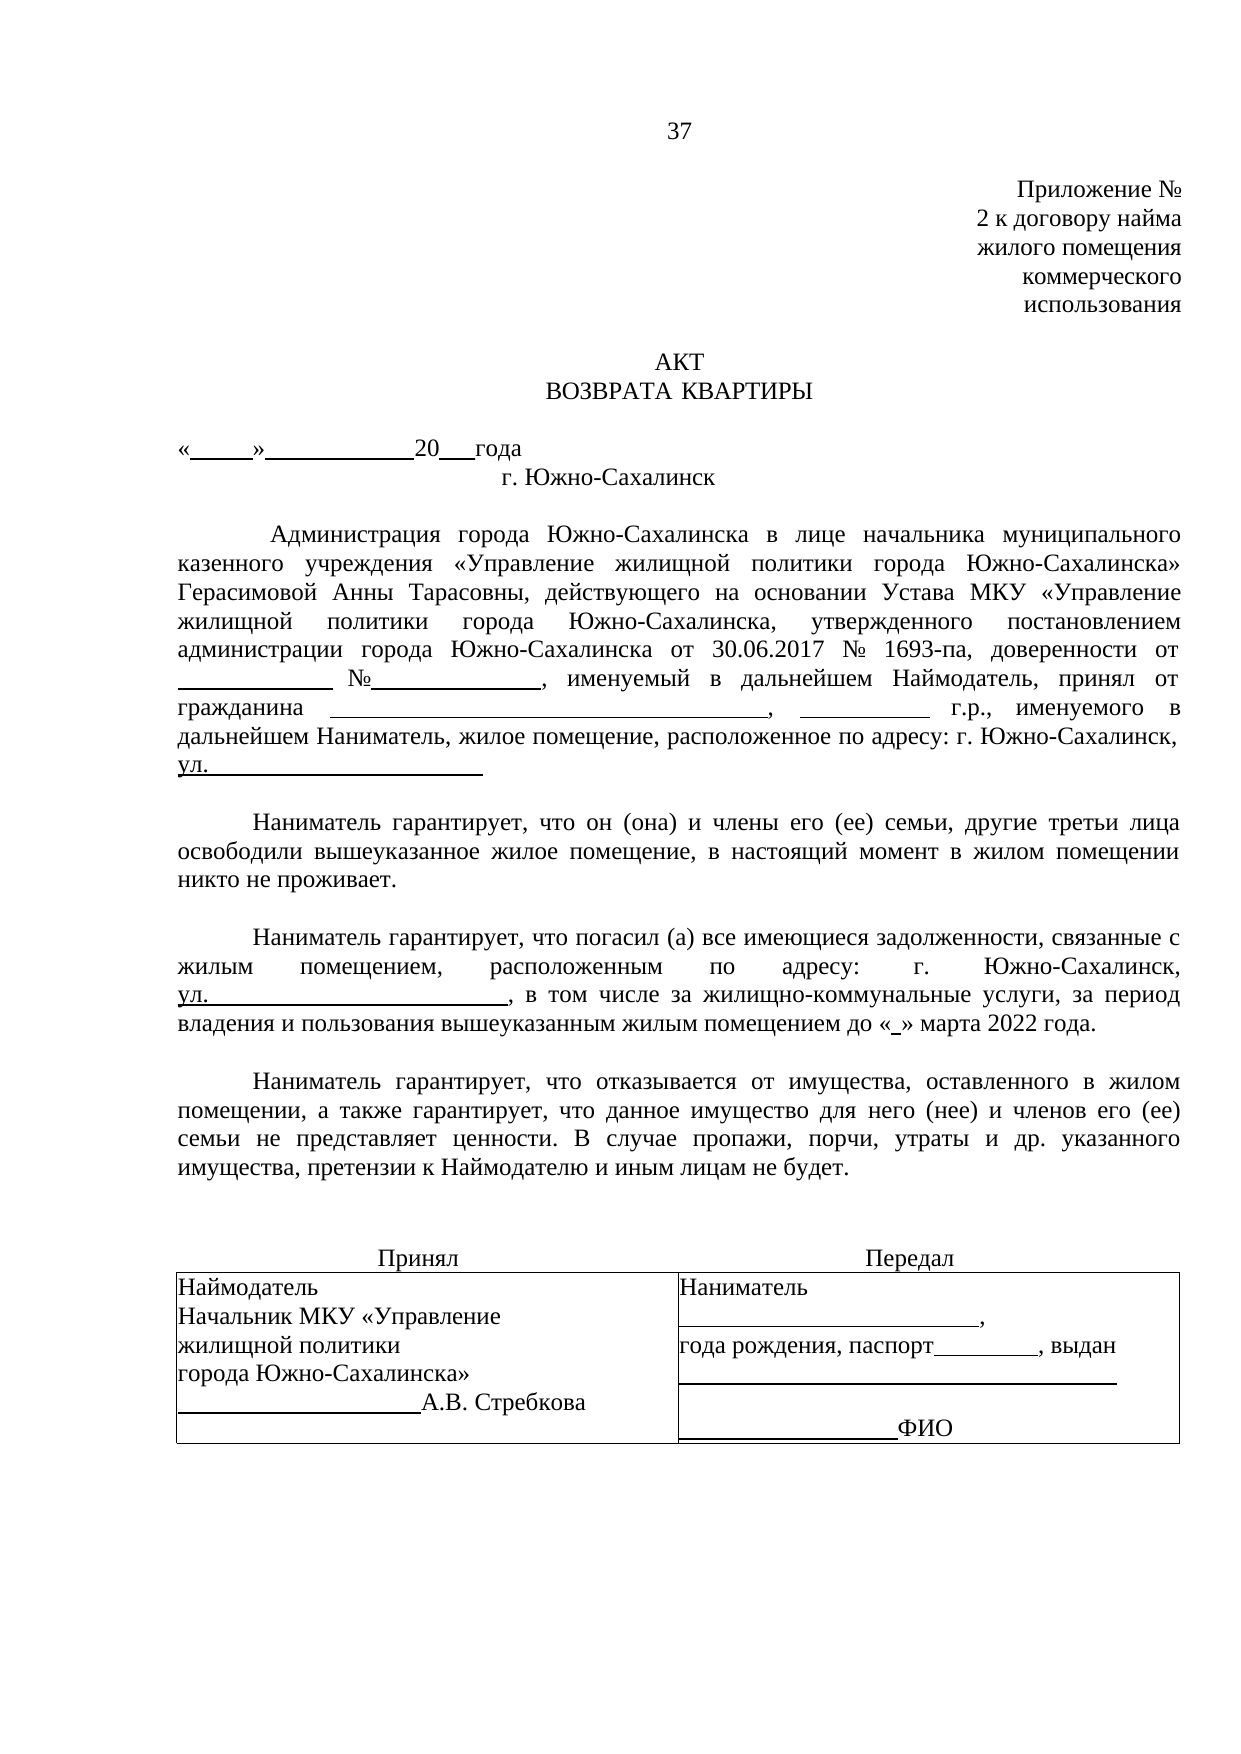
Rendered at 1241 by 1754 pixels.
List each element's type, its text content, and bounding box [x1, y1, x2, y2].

text № , именуемый в дальнейшем Наймодатель, принял от [177, 663, 1194, 692]
table_cell ФИО [679, 1383, 1179, 1442]
text Приложение № 2 к договору найма жилого помещения коммерческого [896, 174, 1182, 289]
text Принял Передал [377, 1243, 1194, 1272]
text Администрация города Южно-Сахалинска в лице начальника муниципального казенного учреждения «Управление жилищной политики города Южно-Сахалинска» Герасимовой Анны Тарасовны, действующего на основании Устава МКУ «Управление жилищной политики города Южно-Сахалинска, утвержденного постановлением администрации города Южно-Сахалинска от 30.06.2017 № 1693-па, доверенности от [177, 519, 1181, 663]
text Наниматель гарантирует, что отказывается от имущества, оставленного в жилом помещении, а также гарантирует, что данное имущество для него (нее) и членов его (ее) семьи не представляет ценности. В случае пропажи, порчи, утраты и др. указанного имущества, претензии к Наймодателю и иным лицам не будет. [177, 1066, 1181, 1181]
text « » 20 года [177, 433, 1194, 462]
text 37 [206, 116, 1152, 145]
text Наниматель гарантирует, что он (она) и члены его (ее) семьи, другие третьи лица освободили вышеуказанное жилое помещение, в настоящий момент в жилом помещении никто не проживает. [177, 807, 1181, 893]
text использования [46, 289, 1181, 318]
text дальнейшем Наниматель, жилое помещение, расположенное по адресу: г. Южно-Сахалинск, ул. [177, 721, 1180, 778]
table_header Наниматель , года рождения, паспорт , выдан [679, 1273, 1117, 1383]
text г. Южно-Сахалинск [195, 462, 1021, 491]
text АКТ ВОЗВРАТА КВАРТИРЫ [545, 347, 814, 404]
table_header [1117, 1273, 1179, 1383]
text Наниматель гарантирует, что погасил (а) все имеющиеся задолженности, связанные с жилым помещением, расположенным по адресу: г. Южно-Сахалинск, ул. , в том числе за жилищно-коммунальные услуги, за период владения и пользования вышеуказанным жилым помещением до « » марта 2022 года. [177, 922, 1181, 1037]
text гражданина , г.р., именуемого в [177, 692, 1194, 721]
table_header Наймодатель Начальник МКУ «Управление жилищной политики города Южно-Сахалинска» А.В. Стребкова [177, 1273, 678, 1442]
